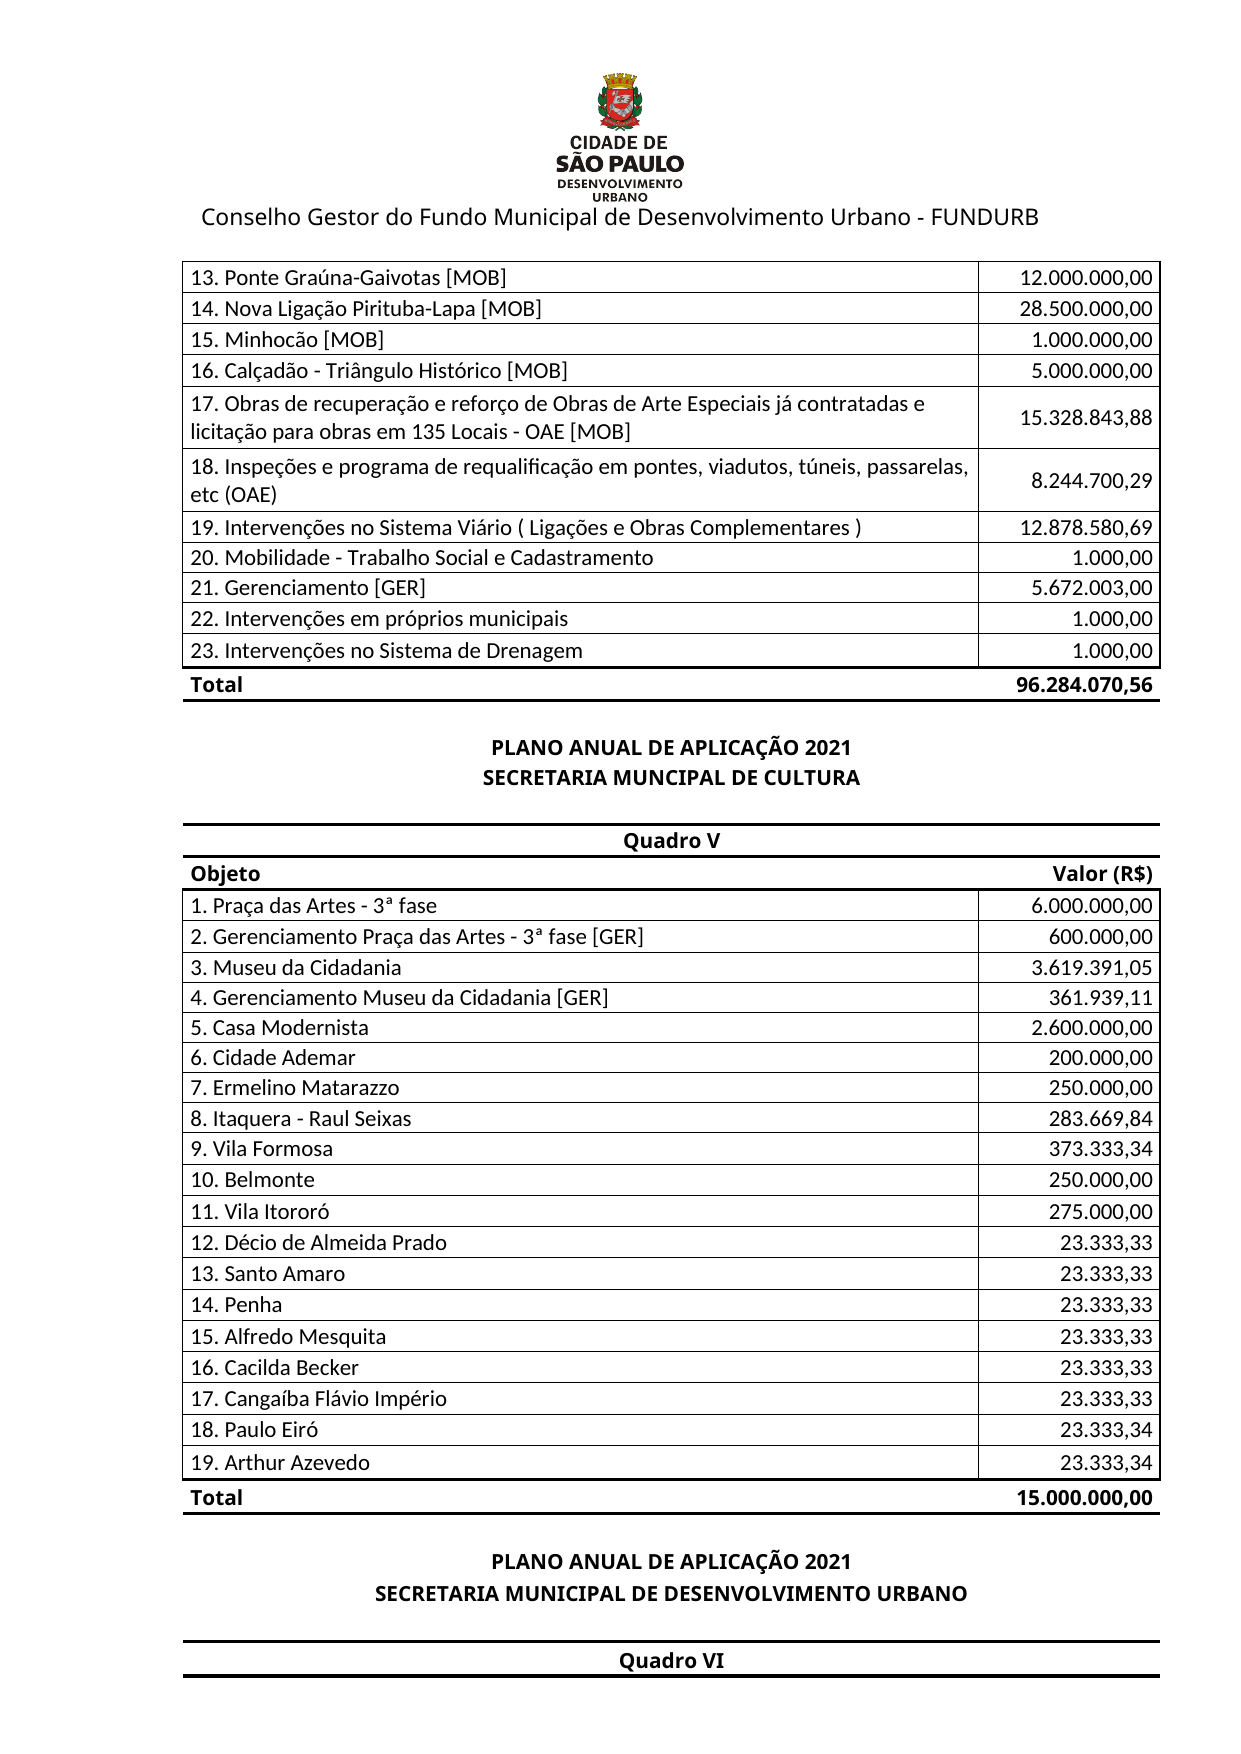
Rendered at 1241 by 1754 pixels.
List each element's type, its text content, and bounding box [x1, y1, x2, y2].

table_cell Quadro V [183, 826, 1160, 855]
table_cell Quadro VI [183, 1643, 1160, 1674]
table_cell 19. Intervenções no Sistema Viário ( Ligações e Obras Complementares ) [183, 512, 978, 542]
table_cell [183, 1607, 978, 1640]
table_cell 23. Intervenções no Sistema de Drenagem [183, 634, 978, 666]
table_cell 8.244.700,29 [979, 449, 1159, 511]
table_cell PLANO ANUAL DE APLICAÇÃO 2021 [183, 730, 1160, 761]
table_cell 17. Obras de recuperação e reforço de Obras de Arte Especiais já contratadas e licitação para obras em 135 Locais - OAE [MOB] [183, 387, 978, 448]
table_cell 20. Mobilidade - Trabalho Social e Cadastramento [183, 543, 978, 572]
table_cell 5. Casa Modernista [183, 1013, 978, 1042]
table_cell 21. Gerenciamento [GER] [183, 573, 978, 602]
table_cell Objeto [183, 858, 978, 887]
table_cell 23.333,33 [979, 1383, 1159, 1413]
table_cell 23.333,33 [979, 1258, 1159, 1288]
table_cell 361.939,11 [979, 983, 1159, 1012]
table_cell 10. Belmonte [183, 1165, 978, 1195]
table_cell 17. Cangaíba Flávio Império [183, 1383, 978, 1413]
table_cell 28.500.000,00 [979, 293, 1159, 323]
table_cell 22. Intervenções em próprios municipais [183, 603, 978, 633]
table_cell 6.000.000,00 [979, 891, 1159, 920]
table_cell 15. Alfredo Mesquita [183, 1321, 978, 1351]
table_cell [979, 791, 1160, 822]
table_cell 4. Gerenciamento Museu da Cidadania [GER] [183, 983, 978, 1012]
table_cell 23.333,33 [979, 1321, 1159, 1351]
table_cell [183, 1515, 978, 1545]
table_cell 7. Ermelino Matarazzo [183, 1073, 978, 1102]
table_cell 23.333,33 [979, 1227, 1159, 1257]
table_cell [183, 702, 978, 730]
table_cell 250.000,00 [979, 1073, 1159, 1102]
table_cell [979, 1515, 1160, 1545]
table_cell [979, 702, 1160, 730]
table_cell 23.333,33 [979, 1290, 1159, 1320]
table_cell 5.672.003,00 [979, 573, 1159, 602]
table_cell 600.000,00 [979, 921, 1159, 952]
table_cell 1. Praça das Artes - 3ª fase [183, 891, 978, 920]
table_cell 13. Ponte Graúna-Gaivotas [MOB] [183, 262, 978, 292]
table_cell 96.284.070,56 [979, 669, 1160, 699]
table_cell 15. Minhocão [MOB] [183, 324, 978, 354]
table_cell 12.878.580,69 [979, 512, 1159, 542]
table_cell 13. Santo Amaro [183, 1258, 978, 1288]
table_cell 8. Itaquera - Raul Seixas [183, 1103, 978, 1132]
table_cell 6. Cidade Ademar [183, 1043, 978, 1072]
table_cell PLANO ANUAL DE APLICAÇÃO 2021 [183, 1545, 1160, 1576]
table_cell 12. Décio de Almeida Prado [183, 1227, 978, 1257]
table_cell 15.328.843,88 [979, 387, 1159, 448]
table_cell 1.000,00 [979, 543, 1159, 572]
table_cell Total [183, 669, 978, 699]
table_cell 3.619.391,05 [979, 953, 1159, 982]
table_cell 1.000,00 [979, 634, 1159, 666]
table_cell 14. Penha [183, 1290, 978, 1320]
table_cell Total [183, 1481, 978, 1512]
table_cell 14. Nova Ligação Pirituba-Lapa [MOB] [183, 293, 978, 323]
table_cell 18. Paulo Eiró [183, 1415, 978, 1445]
table_cell 11. Vila Itororó [183, 1196, 978, 1226]
table_cell 373.333,34 [979, 1133, 1159, 1163]
table_cell SECRETARIA MUNCIPAL DE CULTURA [183, 761, 1160, 791]
table_cell 12.000.000,00 [979, 262, 1159, 292]
table_cell 5.000.000,00 [979, 355, 1159, 386]
table_cell 23.333,34 [979, 1446, 1159, 1477]
table_cell 3. Museu da Cidadania [183, 953, 978, 982]
table_cell 9. Vila Formosa [183, 1133, 978, 1163]
table_cell 23.333,34 [979, 1415, 1159, 1445]
table_cell 16. Calçadão - Triângulo Histórico [MOB] [183, 355, 978, 386]
table_cell 18. Inspeções e programa de requalificação em pontes, viadutos, túneis, passarelas, etc (OAE) [183, 449, 978, 511]
table_cell SECRETARIA MUNICIPAL DE DESENVOLVIMENTO URBANO [183, 1576, 1160, 1607]
table_cell 275.000,00 [979, 1196, 1159, 1226]
table_cell 200.000,00 [979, 1043, 1159, 1072]
table_cell Valor (R$) [979, 858, 1160, 887]
table_cell 2.600.000,00 [979, 1013, 1159, 1042]
table_cell 2. Gerenciamento Praça das Artes - 3ª fase [GER] [183, 921, 978, 952]
table_cell 19. Arthur Azevedo [183, 1446, 978, 1477]
table_cell 15.000.000,00 [979, 1481, 1160, 1512]
table_cell 16. Cacilda Becker [183, 1352, 978, 1382]
table_cell 1.000,00 [979, 603, 1159, 633]
table_cell 1.000.000,00 [979, 324, 1159, 354]
table_cell 250.000,00 [979, 1165, 1159, 1195]
table_cell 23.333,33 [979, 1352, 1159, 1382]
table_cell [979, 1607, 1160, 1640]
table_cell [183, 791, 978, 822]
table_cell 283.669,84 [979, 1103, 1159, 1132]
